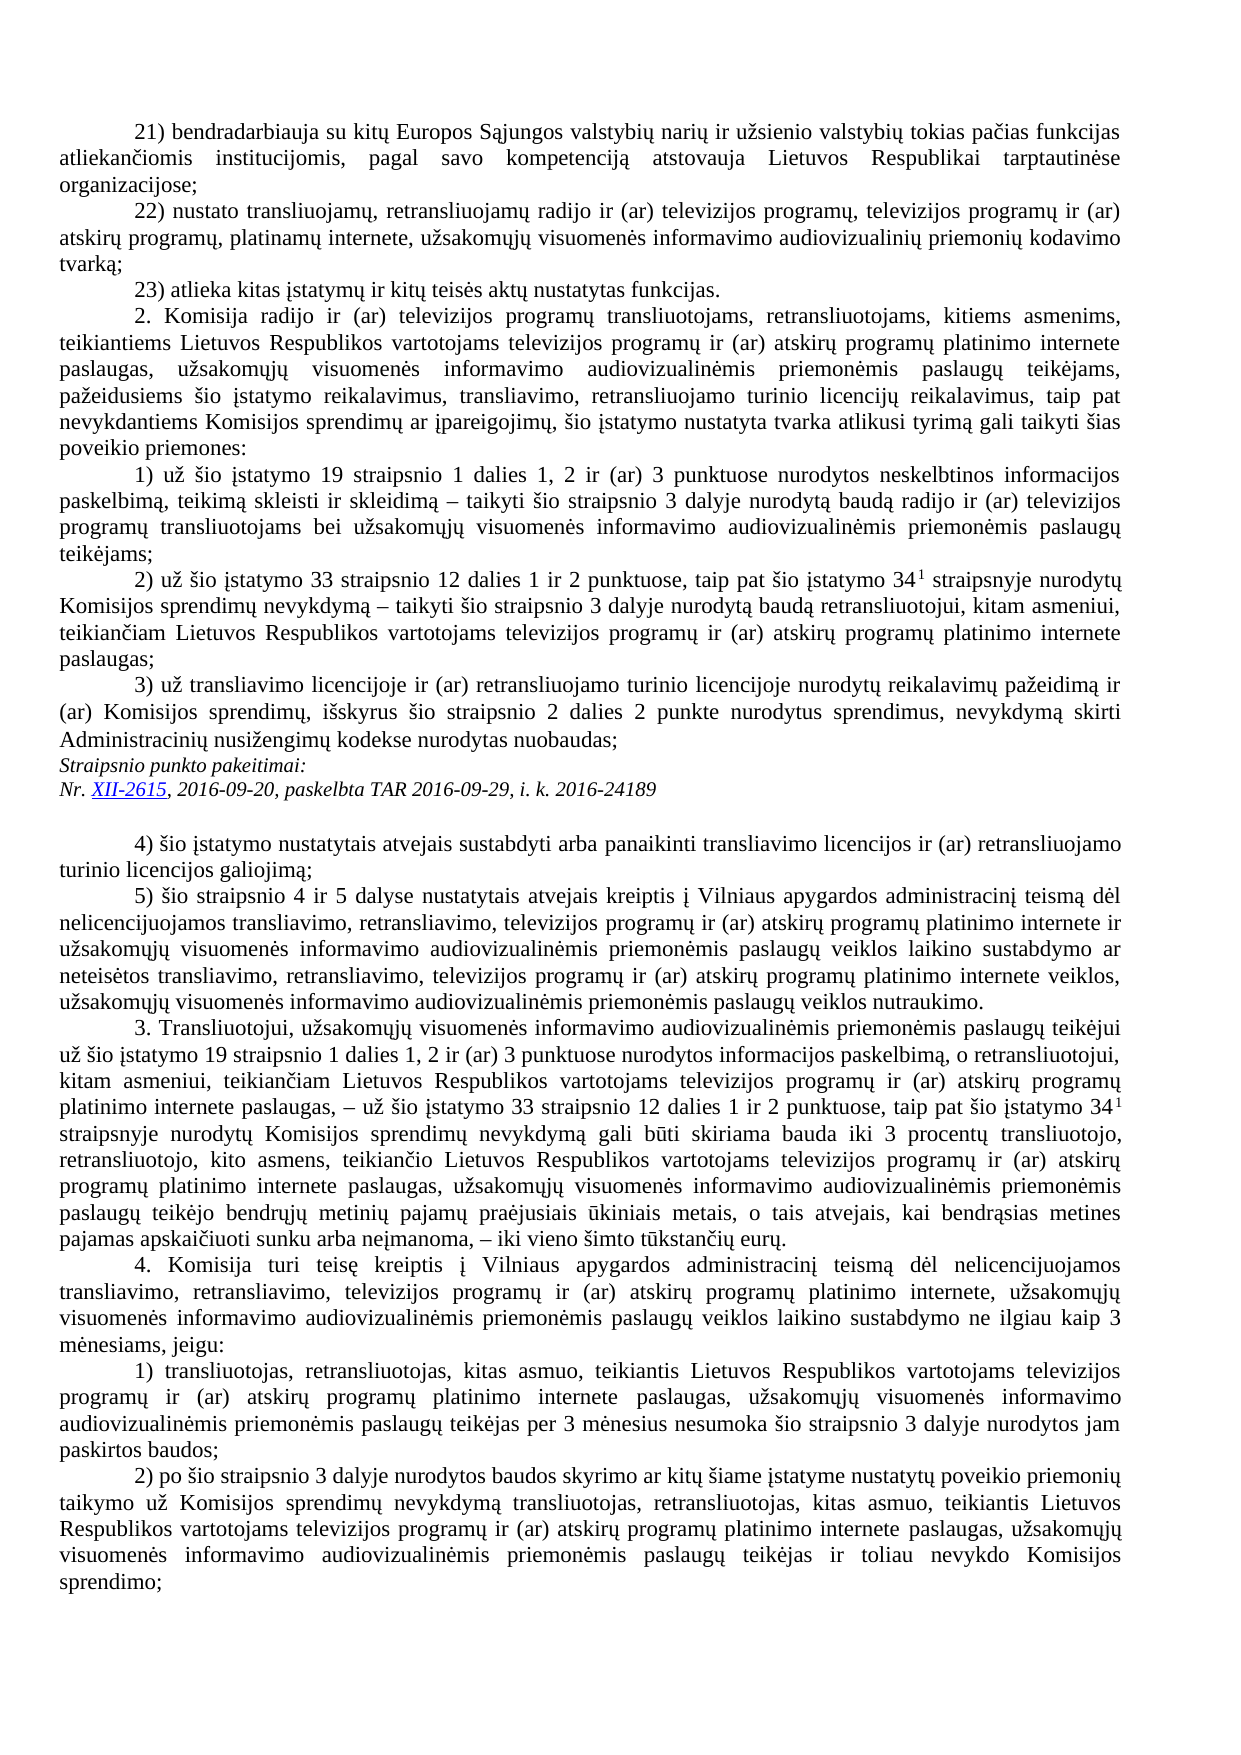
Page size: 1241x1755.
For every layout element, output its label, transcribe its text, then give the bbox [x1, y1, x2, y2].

text 3) už transliavimo licencijoje ir (ar) retransliuojamo turinio licencijoje nurodytų reikalavimų pažeidimą ir (ar) Komisijos sprendimų, išskyrus šio straipsnio 2 dalies 2 punkte nurodytus sprendimus, nevykdymą skirti Administracinių nusižengimų kodekse nurodytas nuobaudas; [59, 672, 1122, 753]
text 3. Transliuotojui, užsakomųjų visuomenės informavimo audiovizualinėmis priemonėmis paslaugų teikėjui už šio įstatymo 19 straipsnio 1 dalies 1, 2 ir (ar) 3 punktuose nurodytos informacijos paskelbimą, o retransliuotojui, kitam asmeniui, teikiančiam Lietuvos Respublikos vartotojams televizijos programų ir (ar) atskirų programų platinimo internete paslaugas, – už šio įstatymo 33 straipsnio 12 dalies 1 ir 2 punktuose, taip pat šio įstatymo 341 straipsnyje nurodytų Komisijos sprendimų nevykdymą gali būti skiriama bauda iki 3 procentų transliuotojo, retransliuotojo, kito asmens, teikiančio Lietuvos Respublikos vartotojams televizijos programų ir (ar) atskirų programų platinimo internete paslaugas, užsakomųjų visuomenės informavimo audiovizualinėmis priemonėmis paslaugų teikėjo bendrųjų metinių pajamų praėjusiais ūkiniais metais, o tais atvejais, kai bendrąsias metines pajamas apskaičiuoti sunku arba neįmanoma, – iki vieno šimto tūkstančių eurų. [59, 1014, 1122, 1252]
text 2) už šio įstatymo 33 straipsnio 12 dalies 1 ir 2 punktuose, taip pat šio įstatymo 341 straipsnyje nurodytų Komisijos sprendimų nevykdymą – taikyti šio straipsnio 3 dalyje nurodytą baudą retransliuotojui, kitam asmeniui, teikiančiam Lietuvos Respublikos vartotojams televizijos programų ir (ar) atskirų programų platinimo internete paslaugas; [59, 566, 1122, 672]
text 1) už šio įstatymo 19 straipsnio 1 dalies 1, 2 ir (ar) 3 punktuose nurodytos neskelbtinos informacijos paskelbimą, teikimą skleisti ir skleidimą – taikyti šio straipsnio 3 dalyje nurodytą baudą radijo ir (ar) televizijos programų transliuotojams bei užsakomųjų visuomenės informavimo audiovizualinėmis priemonėmis paslaugų teikėjams; [59, 461, 1122, 566]
text 5) šio straipsnio 4 ir 5 dalyse nustatytais atvejais kreiptis į Vilniaus apygardos administracinį teismą dėl nelicencijuojamos transliavimo, retransliavimo, televizijos programų ir (ar) atskirų programų platinimo internete ir užsakomųjų visuomenės informavimo audiovizualinėmis priemonėmis paslaugų veiklos laikino sustabdymo ar neteisėtos transliavimo, retransliavimo, televizijos programų ir (ar) atskirų programų platinimo internete veiklos, užsakomųjų visuomenės informavimo audiovizualinėmis priemonėmis paslaugų veiklos nutraukimo. [59, 883, 1122, 1014]
text 2. Komisija radijo ir (ar) televizijos programų transliuotojams, retransliuotojams, kitiems asmenims, teikiantiems Lietuvos Respublikos vartotojams televizijos programų ir (ar) atskirų programų platinimo internete paslaugas, užsakomųjų visuomenės informavimo audiovizualinėmis priemonėmis paslaugų teikėjams, pažeidusiems šio įstatymo reikalavimus, transliavimo, retransliuojamo turinio licencijų reikalavimus, taip pat nevykdantiems Komisijos sprendimų ar įpareigojimų, šio įstatymo nustatyta tvarka atlikusi tyrimą gali taikyti šias poveikio priemones: [59, 303, 1122, 461]
text 23) atlieka kitas įstatymų ir kitų teisės aktų nustatytas funkcijas. [59, 276, 1122, 303]
text 22) nustato transliuojamų, retransliuojamų radijo ir (ar) televizijos programų, televizijos programų ir (ar) atskirų programų, platinamų internete, užsakomųjų visuomenės informavimo audiovizualinių priemonių kodavimo tvarką; [59, 197, 1122, 276]
text Straipsnio punkto pakeitimai: [59, 753, 1122, 777]
text 1) transliuotojas, retransliuotojas, kitas asmuo, teikiantis Lietuvos Respublikos vartotojams televizijos programų ir (ar) atskirų programų platinimo internete paslaugas, užsakomųjų visuomenės informavimo audiovizualinėmis priemonėmis paslaugų teikėjas per 3 mėnesius nesumoka šio straipsnio 3 dalyje nurodytos jam paskirtos baudos; [59, 1357, 1122, 1462]
text Nr. XII-2615, 2016-09-20, paskelbta TAR 2016-09-29, i. k. 2016-24189 [59, 777, 1122, 801]
text 4. Komisija turi teisę kreiptis į Vilniaus apygardos administracinį teismą dėl nelicencijuojamos transliavimo, retransliavimo, televizijos programų ir (ar) atskirų programų platinimo internete, užsakomųjų visuomenės informavimo audiovizualinėmis priemonėmis paslaugų veiklos laikino sustabdymo ne ilgiau kaip 3 mėnesiams, jeigu: [59, 1252, 1122, 1357]
text 4) šio įstatymo nustatytais atvejais sustabdyti arba panaikinti transliavimo licencijos ir (ar) retransliuojamo turinio licencijos galiojimą; [59, 830, 1122, 883]
text 2) po šio straipsnio 3 dalyje nurodytos baudos skyrimo ar kitų šiame įstatyme nustatytų poveikio priemonių taikymo už Komisijos sprendimų nevykdymą transliuotojas, retransliuotojas, kitas asmuo, teikiantis Lietuvos Respublikos vartotojams televizijos programų ir (ar) atskirų programų platinimo internete paslaugas, užsakomųjų visuomenės informavimo audiovizualinėmis priemonėmis paslaugų teikėjas ir toliau nevykdo Komisijos sprendimo; [59, 1462, 1122, 1594]
text 21) bendradarbiauja su kitų Europos Sąjungos valstybių narių ir užsienio valstybių tokias pačias funkcijas atliekančiomis institucijomis, pagal savo kompetenciją atstovauja Lietuvos Respublikai tarptautinėse organizacijose; [59, 118, 1122, 197]
